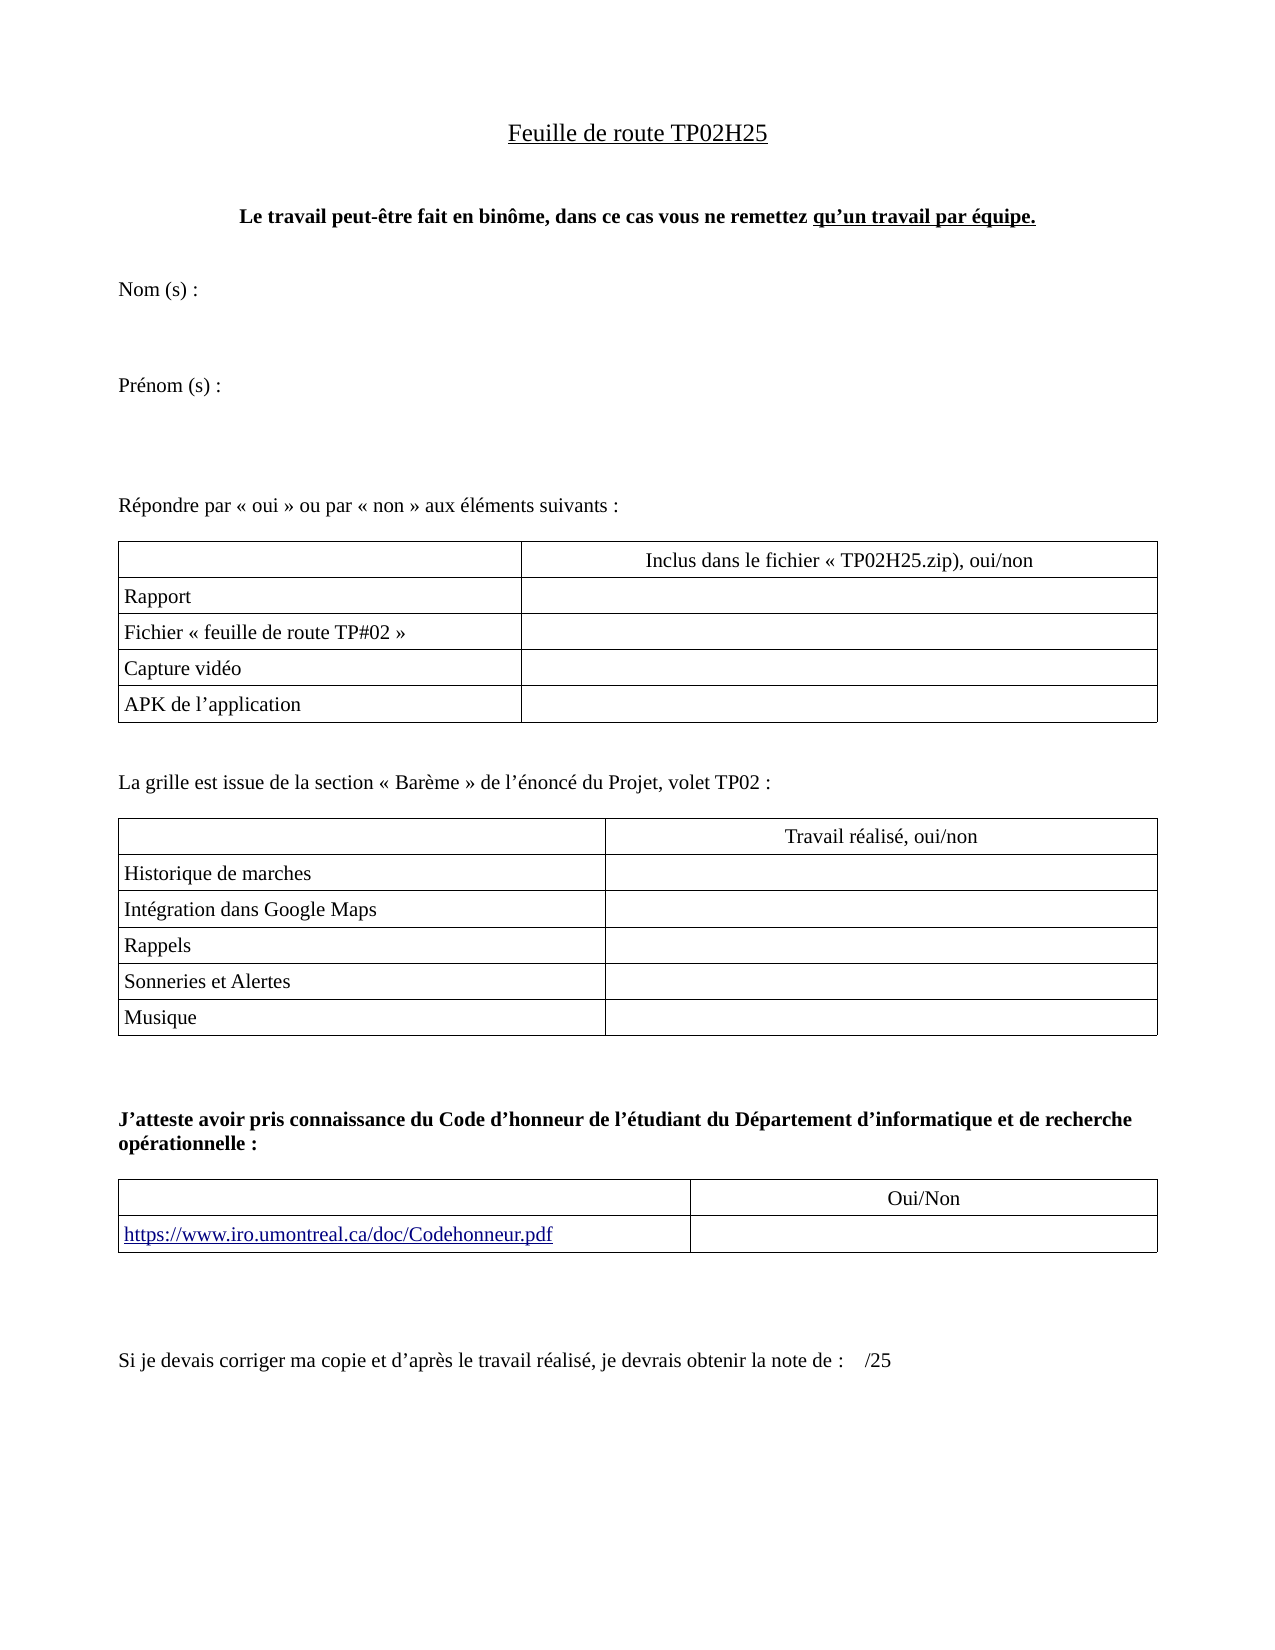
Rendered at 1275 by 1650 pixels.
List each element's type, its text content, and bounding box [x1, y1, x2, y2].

text Feuille de route TP02H25 [118, 118, 1157, 147]
table_cell [522, 650, 1157, 685]
table_cell [522, 614, 1157, 649]
table_cell Rapport [119, 578, 521, 613]
table_cell APK de l’application [119, 686, 521, 721]
text Répondre par « oui » ou par « non » aux éléments suivants : [118, 493, 1157, 517]
text Le travail peut-être fait en binôme, dans ce cas vous ne remettez qu’un travail par équipe. [118, 204, 1157, 228]
table_header Travail réalisé, oui/non [606, 819, 1157, 854]
text J’atteste avoir pris connaissance du Code d’honneur de l’étudiant du Département d’informatique et de recherche opérationnelle : [118, 1107, 1157, 1155]
table_cell [606, 855, 1157, 890]
table_cell [522, 578, 1157, 613]
table_header [119, 1180, 690, 1215]
table_cell Intégration dans Google Maps [119, 891, 605, 926]
table_cell Rappels [119, 928, 605, 962]
table_cell Fichier « feuille de route TP#02 » [119, 614, 521, 649]
table_header [119, 542, 521, 577]
table_cell [606, 1000, 1157, 1034]
table_cell https://www.iro.umontreal.ca/doc/Codehonneur.pdf [119, 1216, 690, 1251]
text Si je devais corriger ma copie et d’après le travail réalisé, je devrais obtenir la note de : /25 [118, 1348, 1157, 1372]
table_cell [522, 686, 1157, 721]
table_cell Sonneries et Alertes [119, 964, 605, 998]
table_cell [691, 1216, 1157, 1251]
table_header Inclus dans le fichier « TP02H25.zip), oui/non [522, 542, 1157, 577]
table_cell [606, 891, 1157, 926]
table_cell Capture vidéo [119, 650, 521, 685]
table_cell [606, 928, 1157, 962]
text La grille est issue de la section « Barème » de l’énoncé du Projet, volet TP02 : [118, 770, 1157, 794]
table_header [119, 819, 605, 854]
table_header Oui/Non [691, 1180, 1157, 1215]
text Prénom (s) : [118, 373, 1157, 397]
text Nom (s) : [118, 277, 1157, 301]
table_cell Musique [119, 1000, 605, 1034]
table_cell Historique de marches [119, 855, 605, 890]
table_cell [606, 964, 1157, 998]
